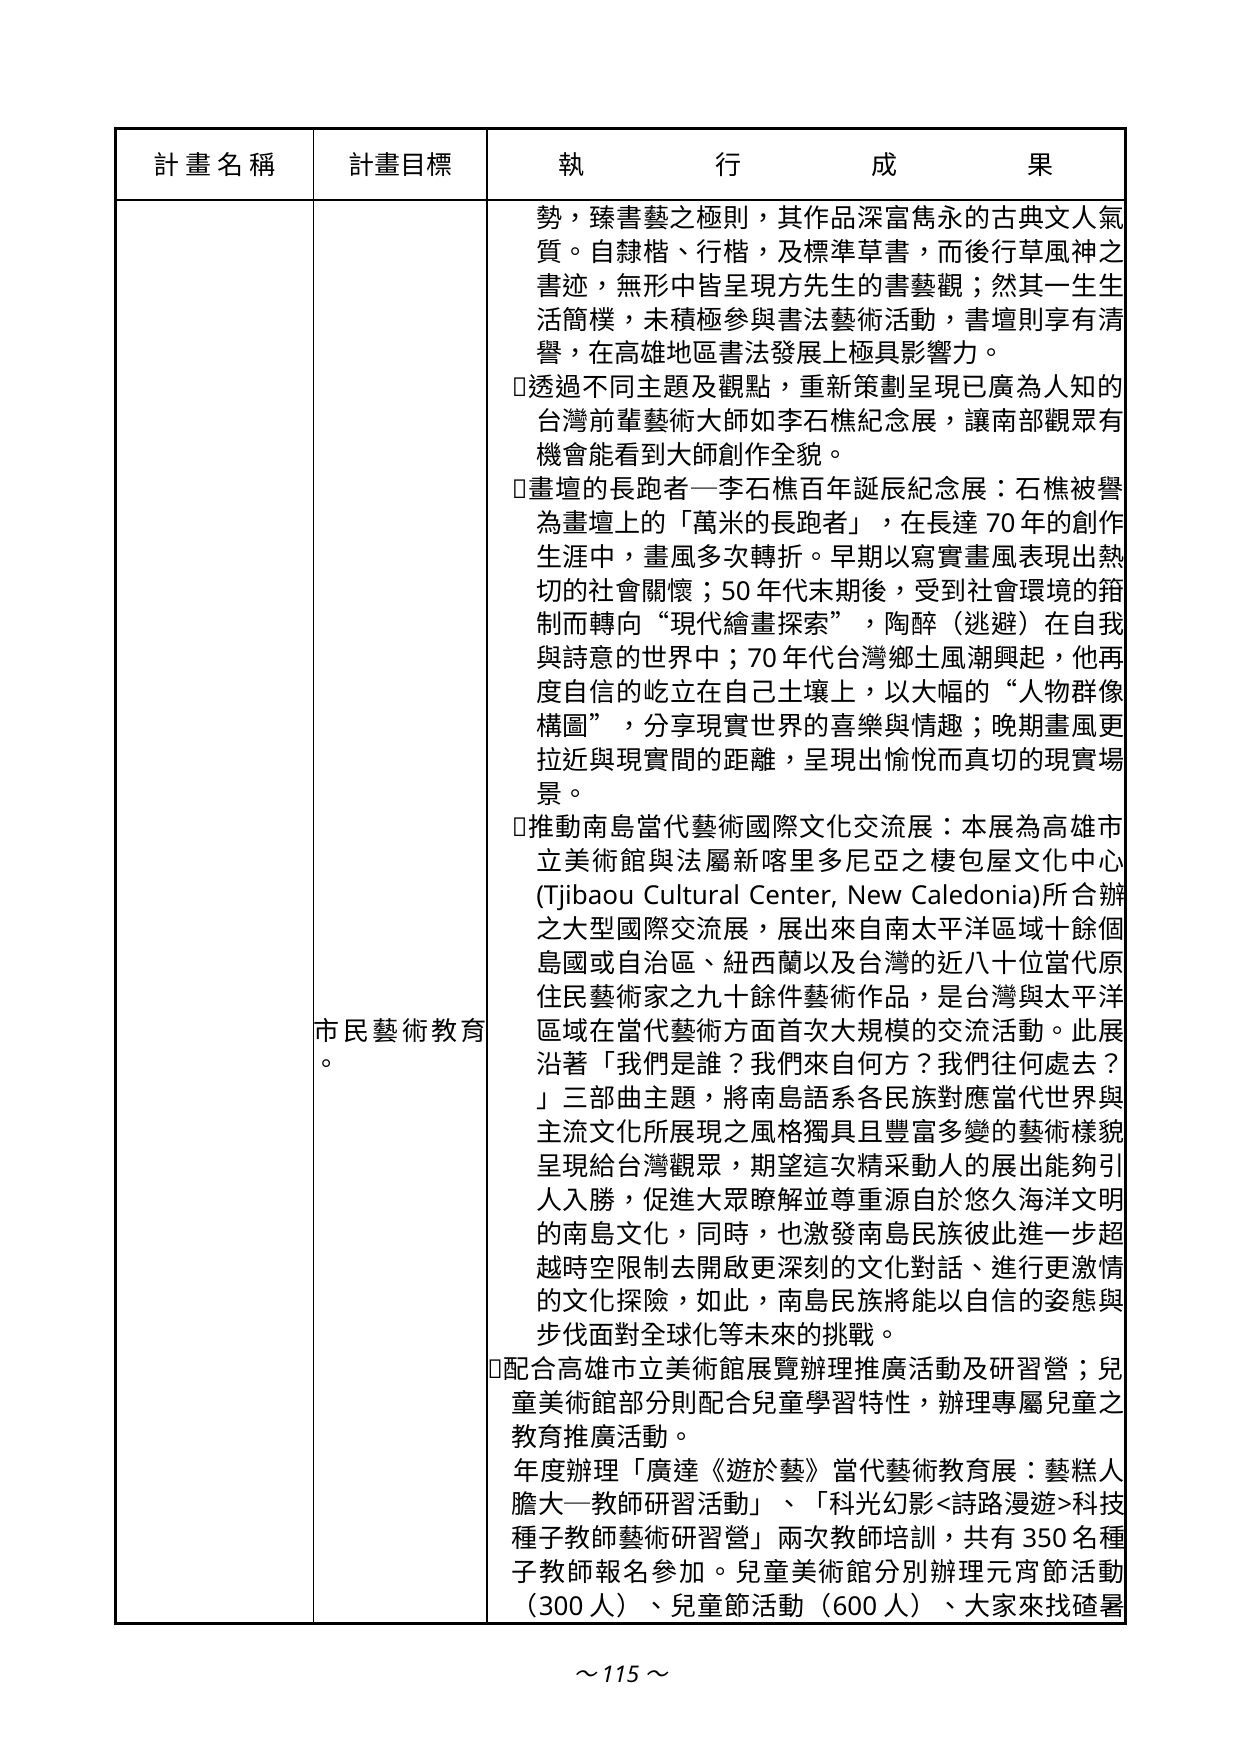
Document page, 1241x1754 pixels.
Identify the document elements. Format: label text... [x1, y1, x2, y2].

table_header 計 畫 名 稱 [117, 130, 313, 199]
table_cell [117, 201, 313, 1622]
table_header 計畫目標 [314, 130, 486, 199]
table_cell 勢，臻書藝之極則，其作品深富雋永的古典文人氣質。自隸楷、行楷，及標準草書，而後行草風神之書迹，無形中皆呈現方先生的書藝觀；然其一生生活簡樸，未積極參與書法藝術活動，書壇則享有清譽，在高雄地區書法發展上極具影響力。 透過不同主題及觀點，重新策劃呈現已廣為人知的台灣前輩藝術大師如李石樵紀念展，讓南部觀眾有機會能看到大師創作全貌。 畫壇的長跑者─李石樵百年誕辰紀念展：石樵被譽為畫壇上的「萬米的長跑者」，在長達70年的創作生涯中，畫風多次轉折。早期以寫實畫風表現出熱切的社會關懷；50年代末期後，受到社會環境的箝制而轉向“現代繪畫探索”，陶醉（逃避）在自我與詩意的世界中；70年代台灣鄉土風潮興起，他再度自信的屹立在自己土壤上，以大幅的“人物群像構圖”，分享現實世界的喜樂與情趣；晚期畫風更拉近與現實間的距離，呈現出愉悅而真切的現實場景。 推動南島當代藝術國際文化交流展：本展為高雄市立美術館與法屬新喀里多尼亞之棲包屋文化中心(Tjibaou Cultural Center, New Caledonia)所合辦之大型國際交流展，展出來自南太平洋區域十餘個島國或自治區、紐西蘭以及台灣的近八十位當代原住民藝術家之九十餘件藝術作品，是台灣與太平洋區域在當代藝術方面首次大規模的交流活動。此展沿著「我們是誰？我們來自何方？我們往何處去？」三部曲主題，將南島語系各民族對應當代世界與主流文化所展現之風格獨具且豐富多變的藝術樣貌呈現給台灣觀眾，期望這次精采動人的展出能夠引人入勝，促進大眾瞭解並尊重源自於悠久海洋文明的南島文化，同時，也激發南島民族彼此進一步超越時空限制去開啟更深刻的文化對話、進行更激情的文化探險，如此，南島民族將能以自信的姿態與步伐面對全球化等未來的挑戰。 配合高雄市立美術館展覽辦理推廣活動及研習營；兒童美術館部分則配合兒童學習特性，辦理專屬兒童之教育推廣活動。 年度辦理「廣達《遊於藝》當代藝術教育展：藝糕人膽大─教師研習活動」、「科光幻影<詩路漫遊>科技種子教師藝術研習營」兩次教師培訓，共有350名種子教師報名參加。兒童美術館分別辦理元宵節活動（300人）、兒童節活動（600人）、大家來找碴暑 [488, 201, 1124, 1622]
table_cell 市民藝術教育。 [314, 201, 486, 1622]
table_header 執 行 成 果 [488, 130, 1124, 199]
